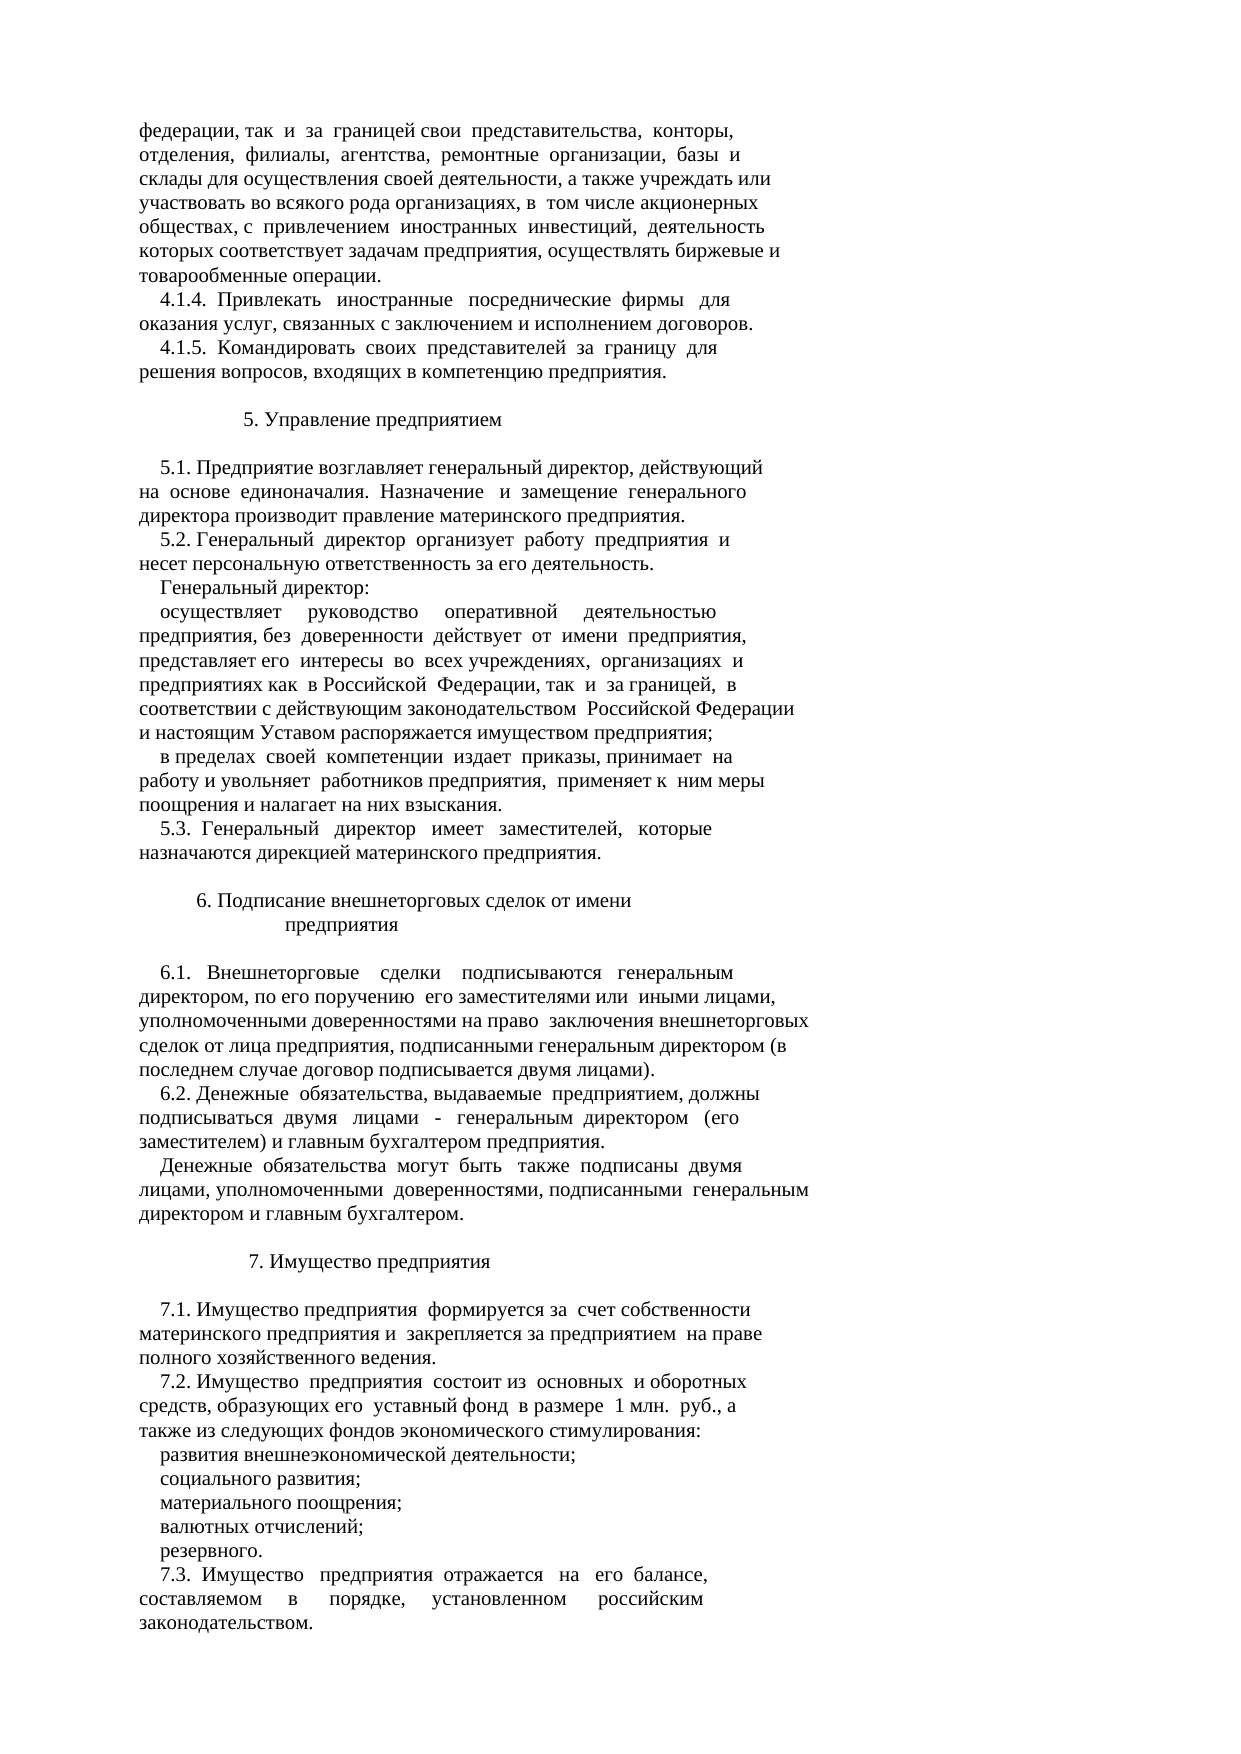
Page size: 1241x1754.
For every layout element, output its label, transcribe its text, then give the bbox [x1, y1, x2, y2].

text валютных отчислений; [118, 1514, 1122, 1538]
text лицами, уполномоченными доверенностями, подписанными генеральным [118, 1177, 1122, 1201]
text и настоящим Уставом распоряжается имуществом предприятия; [118, 720, 1122, 744]
text подписываться двумя лицами - генеральным директором (его [118, 1105, 1122, 1129]
text директором и главным бухгалтером. [118, 1201, 1122, 1225]
text заместителем) и главным бухгалтером предприятия. [118, 1129, 1122, 1153]
text осуществляет руководство оперативной деятельностью [118, 599, 1122, 623]
text предприятия [118, 912, 1122, 936]
text обществах, с привлечением иностранных инвестиций, деятельность [118, 214, 1122, 238]
text 5.1. Предприятие возглавляет генеральный директор, действующий [118, 455, 1122, 479]
text решения вопросов, входящих в компетенцию предприятия. [118, 359, 1122, 383]
text товарообменные операции. [118, 262, 1122, 287]
text поощрения и налагает на них взыскания. [118, 792, 1122, 816]
text 4.1.5. Командировать своих представителей за границу для [118, 335, 1122, 359]
text директором, по его поручению его заместителями или иными лицами, [118, 984, 1122, 1008]
text Генеральный директор: [118, 575, 1122, 599]
text 5.2. Генеральный директор организует работу предприятия и [118, 527, 1122, 551]
text предприятия, без доверенности действует от имени предприятия, [118, 623, 1122, 647]
text которых соответствует задачам предприятия, осуществлять биржевые и [118, 238, 1122, 262]
text оказания услуг, связанных с заключением и исполнением договоров. [118, 311, 1122, 335]
text отделения, филиалы, агентства, ремонтные организации, базы и [118, 142, 1122, 166]
text 6.1. Внешнеторговые сделки подписываются генеральным [118, 960, 1122, 984]
text также из следующих фондов экономического стимулирования: [118, 1417, 1122, 1442]
text назначаются дирекцией материнского предприятия. [118, 840, 1122, 864]
text уполномоченными доверенностями на право заключения внешнеторговых [118, 1008, 1122, 1032]
text федерации, так и за границей свои представительства, конторы, [118, 118, 1122, 142]
text полного хозяйственного ведения. [118, 1345, 1122, 1369]
text 4.1.4. Привлекать иностранные посреднические фирмы для [118, 287, 1122, 311]
text участвовать во всякого рода организациях, в том числе акционерных [118, 190, 1122, 214]
text представляет его интересы во всех учреждениях, организациях и [118, 647, 1122, 672]
text резервного. [118, 1538, 1122, 1562]
text 7. Имущество предприятия [118, 1249, 1122, 1273]
text последнем случае договор подписывается двумя лицами). [118, 1057, 1122, 1081]
text сделок от лица предприятия, подписанными генеральным директором (в [118, 1032, 1122, 1057]
text 7.2. Имущество предприятия состоит из основных и оборотных [118, 1369, 1122, 1393]
text в пределах своей компетенции издает приказы, принимает на [118, 744, 1122, 768]
text директора производит правление материнского предприятия. [118, 503, 1122, 527]
text 7.1. Имущество предприятия формируется за счет собственности [118, 1297, 1122, 1321]
text соответствии с действующим законодательством Российской Федерации [118, 696, 1122, 720]
text материнского предприятия и закрепляется за предприятием на праве [118, 1321, 1122, 1345]
text 5.3. Генеральный директор имеет заместителей, которые [118, 816, 1122, 840]
text на основе единоначалия. Назначение и замещение генерального [118, 479, 1122, 503]
text предприятиях как в Российской Федерации, так и за границей, в [118, 672, 1122, 696]
text 6. Подписание внешнеторговых сделок от имени [118, 888, 1122, 912]
text 7.3. Имущество предприятия отражается на его балансе, [118, 1562, 1122, 1586]
text склады для осуществления своей деятельности, а также учреждать или [118, 166, 1122, 190]
text социального развития; [118, 1466, 1122, 1490]
text несет персональную ответственность за его деятельность. [118, 551, 1122, 575]
text материального поощрения; [118, 1490, 1122, 1514]
text 5. Управление предприятием [118, 407, 1122, 431]
text развития внешнеэкономической деятельности; [118, 1442, 1122, 1466]
text работу и увольняет работников предприятия, применяет к ним меры [118, 768, 1122, 792]
text составляемом в порядке, установленном российским [118, 1586, 1122, 1610]
text Денежные обязательства могут быть также подписаны двумя [118, 1153, 1122, 1177]
text законодательством. [118, 1610, 1122, 1634]
text средств, образующих его уставный фонд в размере 1 млн. руб., а [118, 1393, 1122, 1417]
text 6.2. Денежные обязательства, выдаваемые предприятием, должны [118, 1081, 1122, 1105]
